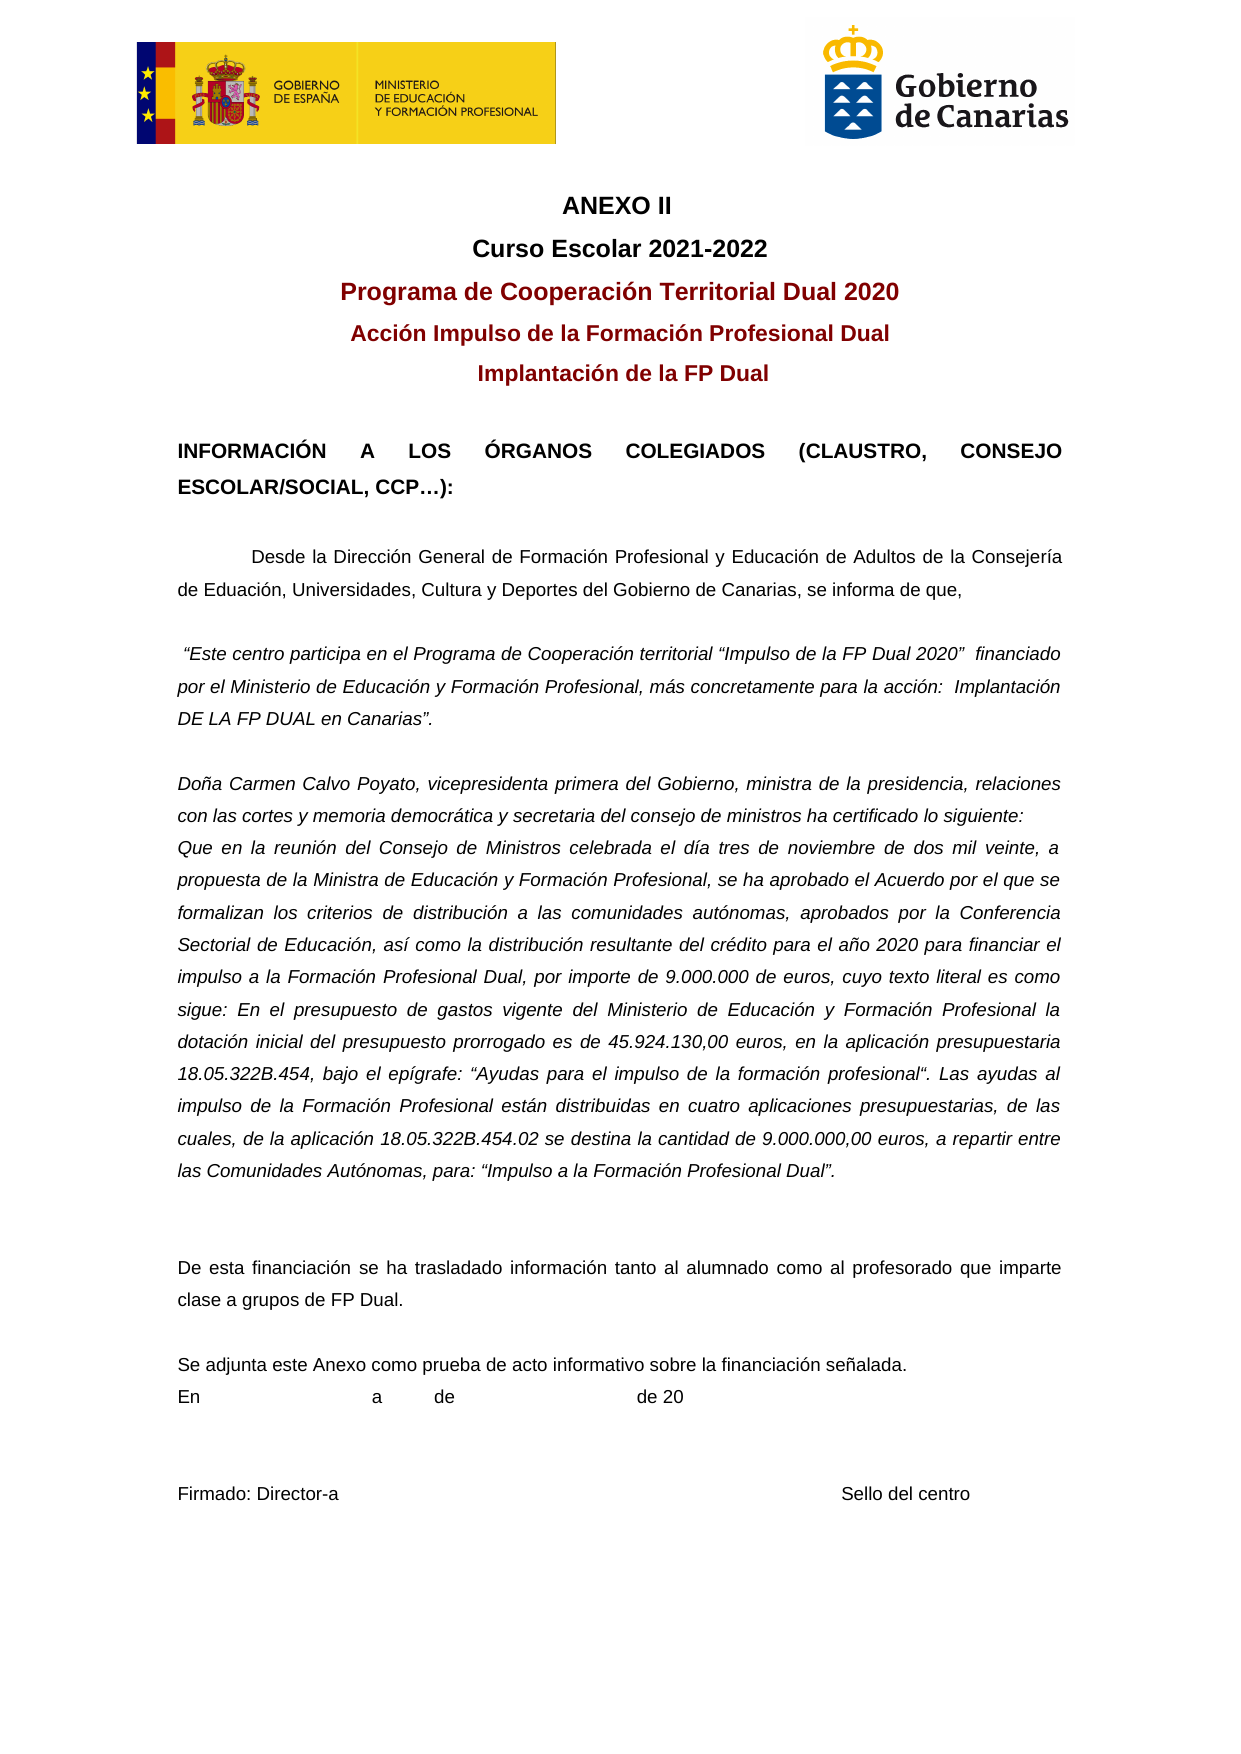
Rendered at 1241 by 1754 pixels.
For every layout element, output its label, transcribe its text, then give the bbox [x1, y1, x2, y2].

text ANEXO II [177, 191, 1063, 219]
text Acción Impulso de la Formación Profesional Dual [177, 320, 1063, 346]
text Firmado: Director-a Sello del centro [177, 1483, 1063, 1504]
text Doña Carmen Calvo Poyato, vicepresidenta primera del Gobierno, ministra de la presidencia, relaciones con las cortes y memoria democrática y secretaria del consejo de ministros ha certificado lo siguiente: [177, 772, 1063, 826]
picture [805, 17, 1075, 146]
text INFORMACIÓN A LOS ÓRGANOS COLEGIADOS (CLAUSTRO, CONSEJO ESCOLAR/SOCIAL, CCP…): [177, 438, 1063, 498]
text De esta financiación se ha trasladado información tanto al alumnado como al profesorado que imparte clase a grupos de FP Dual. [177, 1257, 1063, 1311]
text Desde la Dirección General de Formación Profesional y Educación de Adultos de la Consejería de Eduación, Universidades, Cultura y Deportes del Gobierno de Canarias, se informa de que, [177, 546, 1063, 600]
text Programa de Cooperación Territorial Dual 2020 [177, 277, 1063, 306]
text Implantación de la FP Dual [177, 359, 1063, 386]
text En a de de 20 [177, 1386, 1063, 1407]
text “Este centro participa en el Programa de Cooperación territorial “Impulso de la FP Dual 2020” financiado por el Ministerio de Educación y Formación Profesional, más concretamente para la acción: Implantación DE LA FP DUAL en Canarias”. [177, 643, 1063, 729]
picture [136, 42, 556, 144]
text Se adjunta este Anexo como prueba de acto informativo sobre la financiación señalada. [177, 1354, 1063, 1375]
text Curso Escolar 2021-2022 [177, 234, 1063, 263]
text Que en la reunión del Consejo de Ministros celebrada el día tres de noviembre de dos mil veinte, a propuesta de la Ministra de Educación y Formación Profesional, se ha aprobado el Acuerdo por el que se formalizan los criterios de distribución a las comunidades autónomas, aprobados por la Conferencia Sectorial de Educación, así como la distribución resultante del crédito para el año 2020 para financiar el impulso a la Formación Profesional Dual, por importe de 9.000.000 de euros, cuyo texto literal es como sigue: En el presupuesto de gastos vigente del Ministerio de Educación y Formación Profesional la dotación inicial del presupuesto prorrogado es de 45.924.130,00 euros, en la aplicación presupuestaria 18.05.322B.454, bajo el epígrafe: “Ayudas para el impulso de la formación profesional“. Las ayudas al impulso de la Formación Profesional están distribuidas en cuatro aplicaciones presupuestarias, de las cuales, de la aplicación 18.05.322B.454.02 se destina la cantidad de 9.000.000,00 euros, a repartir entre las Comunidades Autónomas, para: “Impulso a la Formación Profesional Dual”. [177, 837, 1063, 1181]
